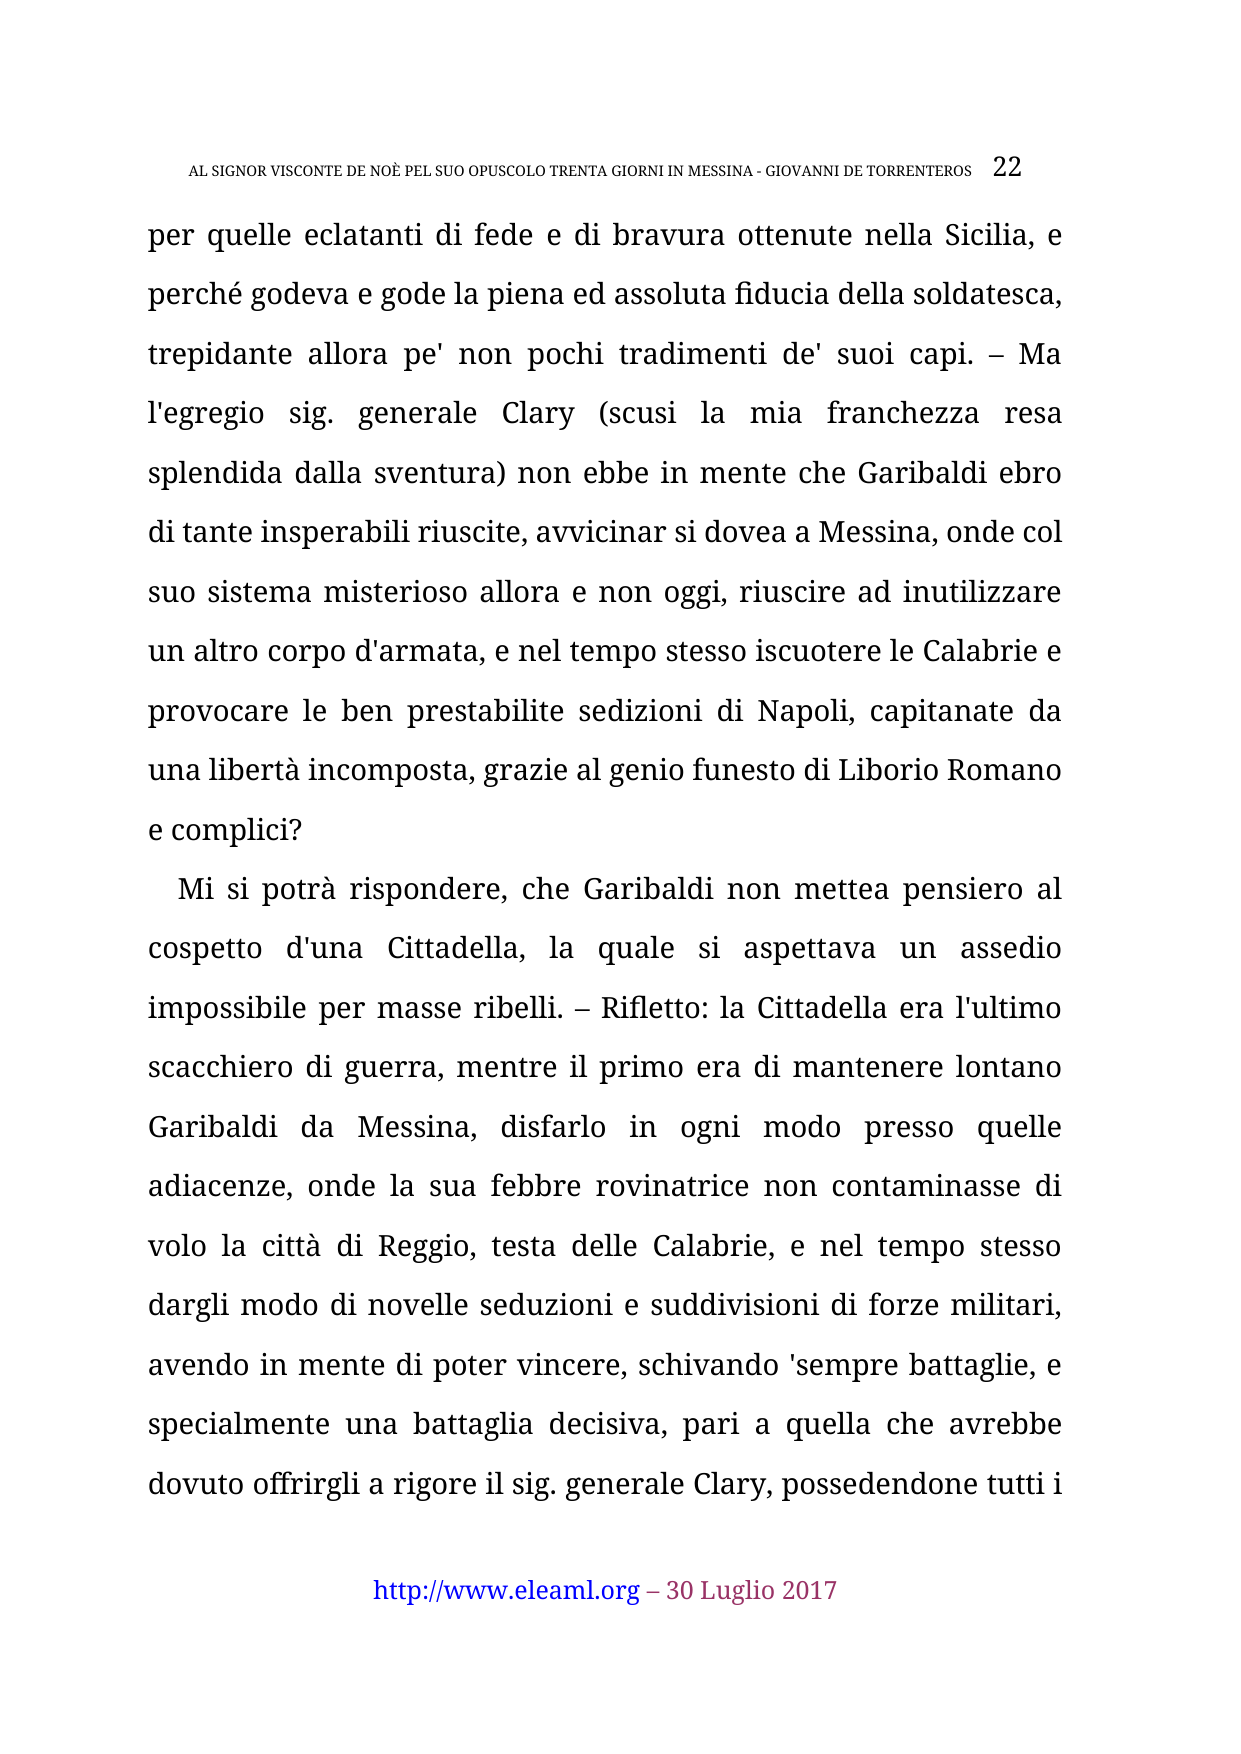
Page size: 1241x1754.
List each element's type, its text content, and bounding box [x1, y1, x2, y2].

text per quelle eclatanti di fede e di bravura ottenute nella Sicilia, e perché godeva e gode la piena ed assoluta fiducia della soldatesca, trepidante allora pe' non pochi tradimenti de' suoi capi. – Ma l'egregio sig. generale Clary (scusi la mia franchezza resa splendida dalla sventura) non ebbe in mente che Garibaldi ebro di tante insperabili riuscite, avvicinar si dovea a Messina, onde col suo sistema misterioso allora e non oggi, riuscire ad inutilizzare un altro corpo d'armata, e nel tempo stesso iscuotere le Calabrie e provocare le ben prestabilite sedizioni di Napoli, capitanate da una libertà incomposta, grazie al genio funesto di Liborio Romano e complici? [148, 214, 1063, 848]
text Mi si potrà rispondere, che Garibaldi non mettea pensiero al cospetto d'una Cittadella, la quale si aspettava un assedio impossibile per masse ribelli. – Rifletto: la Cittadella era l'ultimo scacchiero di guerra, mentre il primo era di mantenere lontano Garibaldi da Messina, disfarlo in ogni modo presso quelle adiacenze, onde la sua febbre rovinatrice non contaminasse di volo la città di Reggio, testa delle Calabrie, e nel tempo stesso dargli modo di novelle seduzioni e suddivisioni di forze militari, avendo in mente di poter vincere, schivando 'sempre battaglie, e specialmente una battaglia decisiva, pari a quella che avrebbe dovuto offrirgli a rigore il sig. generale Clary, possedendone tutti i [148, 868, 1063, 1503]
